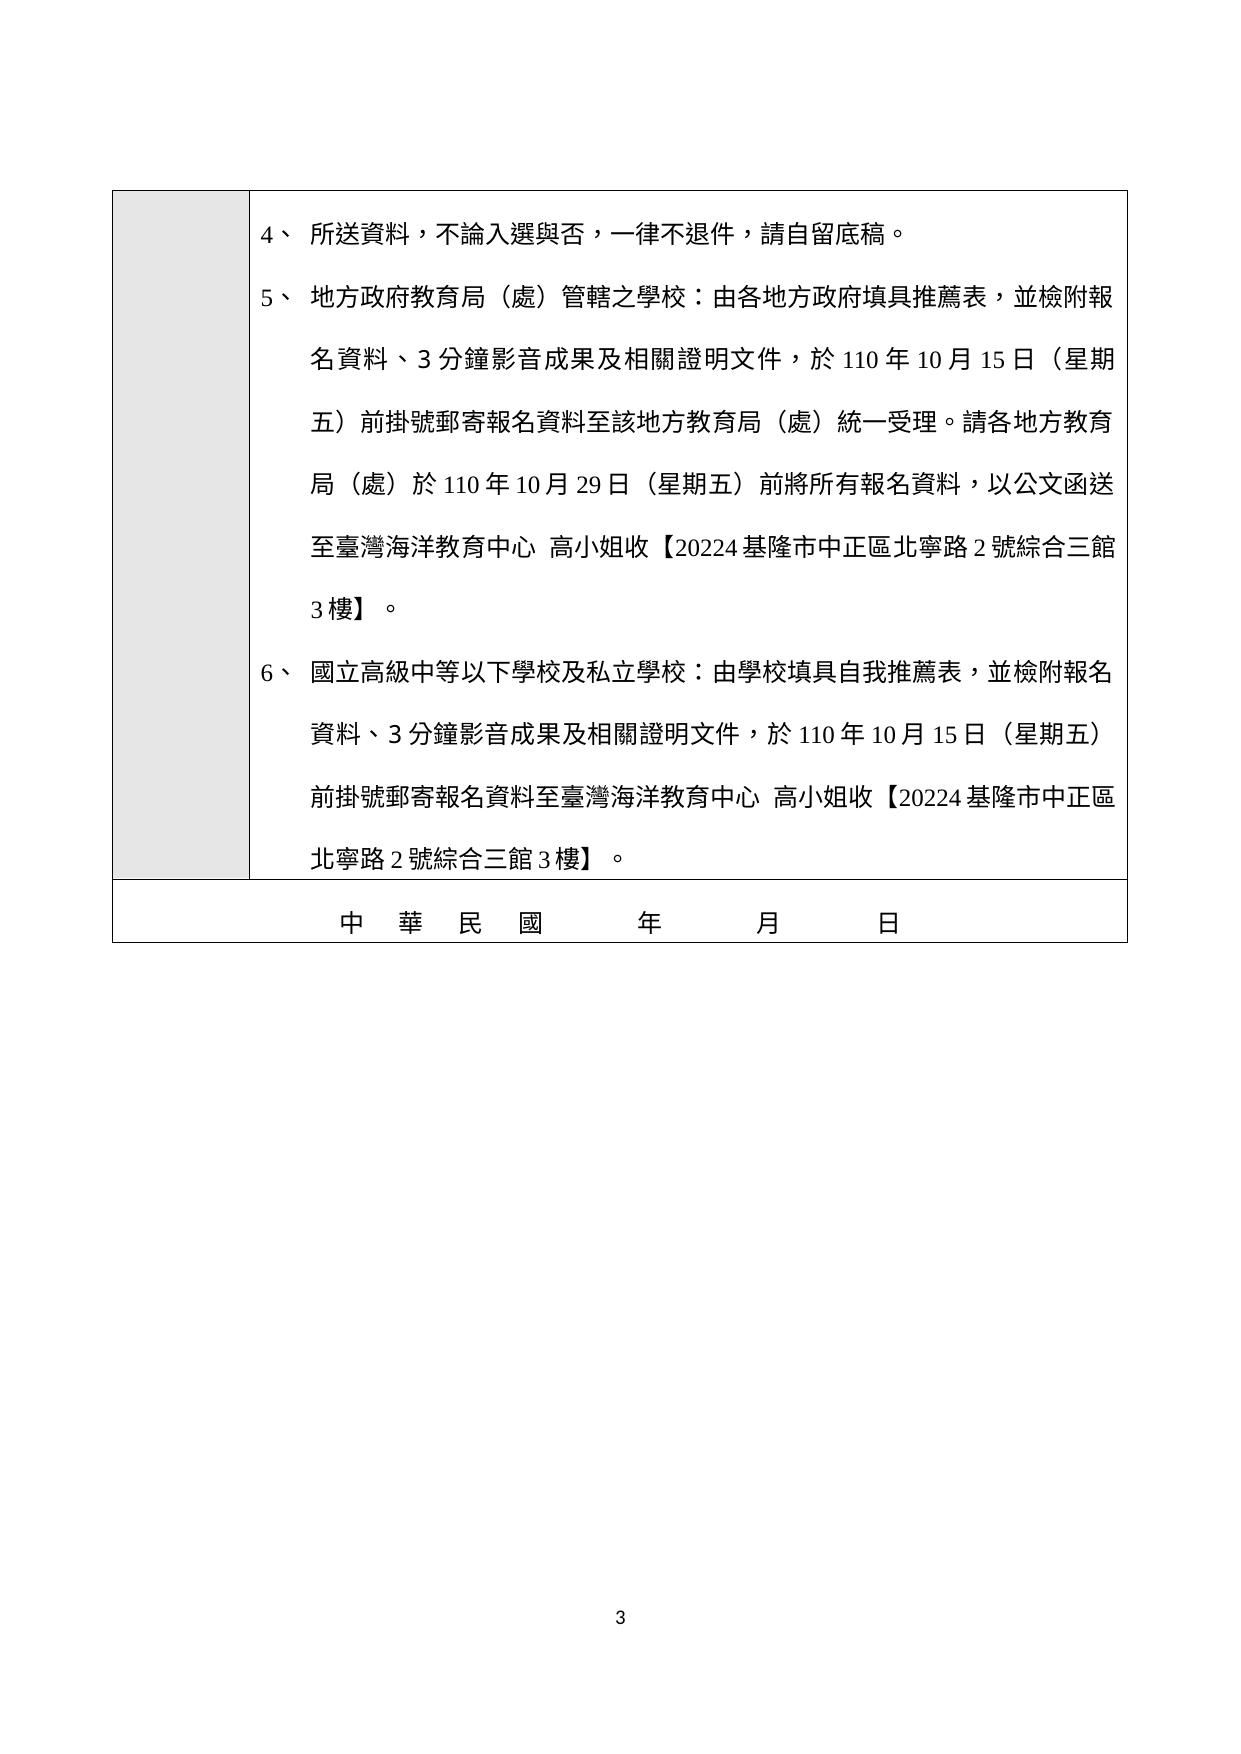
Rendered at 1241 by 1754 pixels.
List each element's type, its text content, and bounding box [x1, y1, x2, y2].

table_cell [113, 191, 249, 878]
table_cell 請加蓋印信並填妥相關基本資料，如有不齊全者，不予受理。 後續獎勵作業，將依照報名表資料內容進行製作（如隊員排序），請確認資料內容之正確性，經確認送出後，不得再要求承辦單位協助更改資料。 本表以3頁為限。 所送資料，不論入選與否，一律不退件，請自留底稿。 地方政府教育局（處）管轄之學校：由各地方政府填具推薦表，並檢附報名資料、3分鐘影音成果及相關證明文件，於110年10月15日（星期五）前掛號郵寄報名資料至該地方教育局（處）統一受理。請各地方教育局（處）於110年10月29日（星期五）前將所有報名資料，以公文函送至臺灣海洋教育中心 高小姐收【20224基隆市中正區北寧路2號綜合三館3樓】。 國立高級中等以下學校及私立學校：由學校填具自我推薦表，並檢附報名資料、3分鐘影音成果及相關證明文件，於110年10月15日（星期五）前掛號郵寄報名資料至臺灣海洋教育中心 高小姐收【20224基隆市中正區北寧路2號綜合三館3樓】。 [250, 191, 1127, 878]
table_cell 中華民國 年 月 日 [113, 880, 1127, 942]
